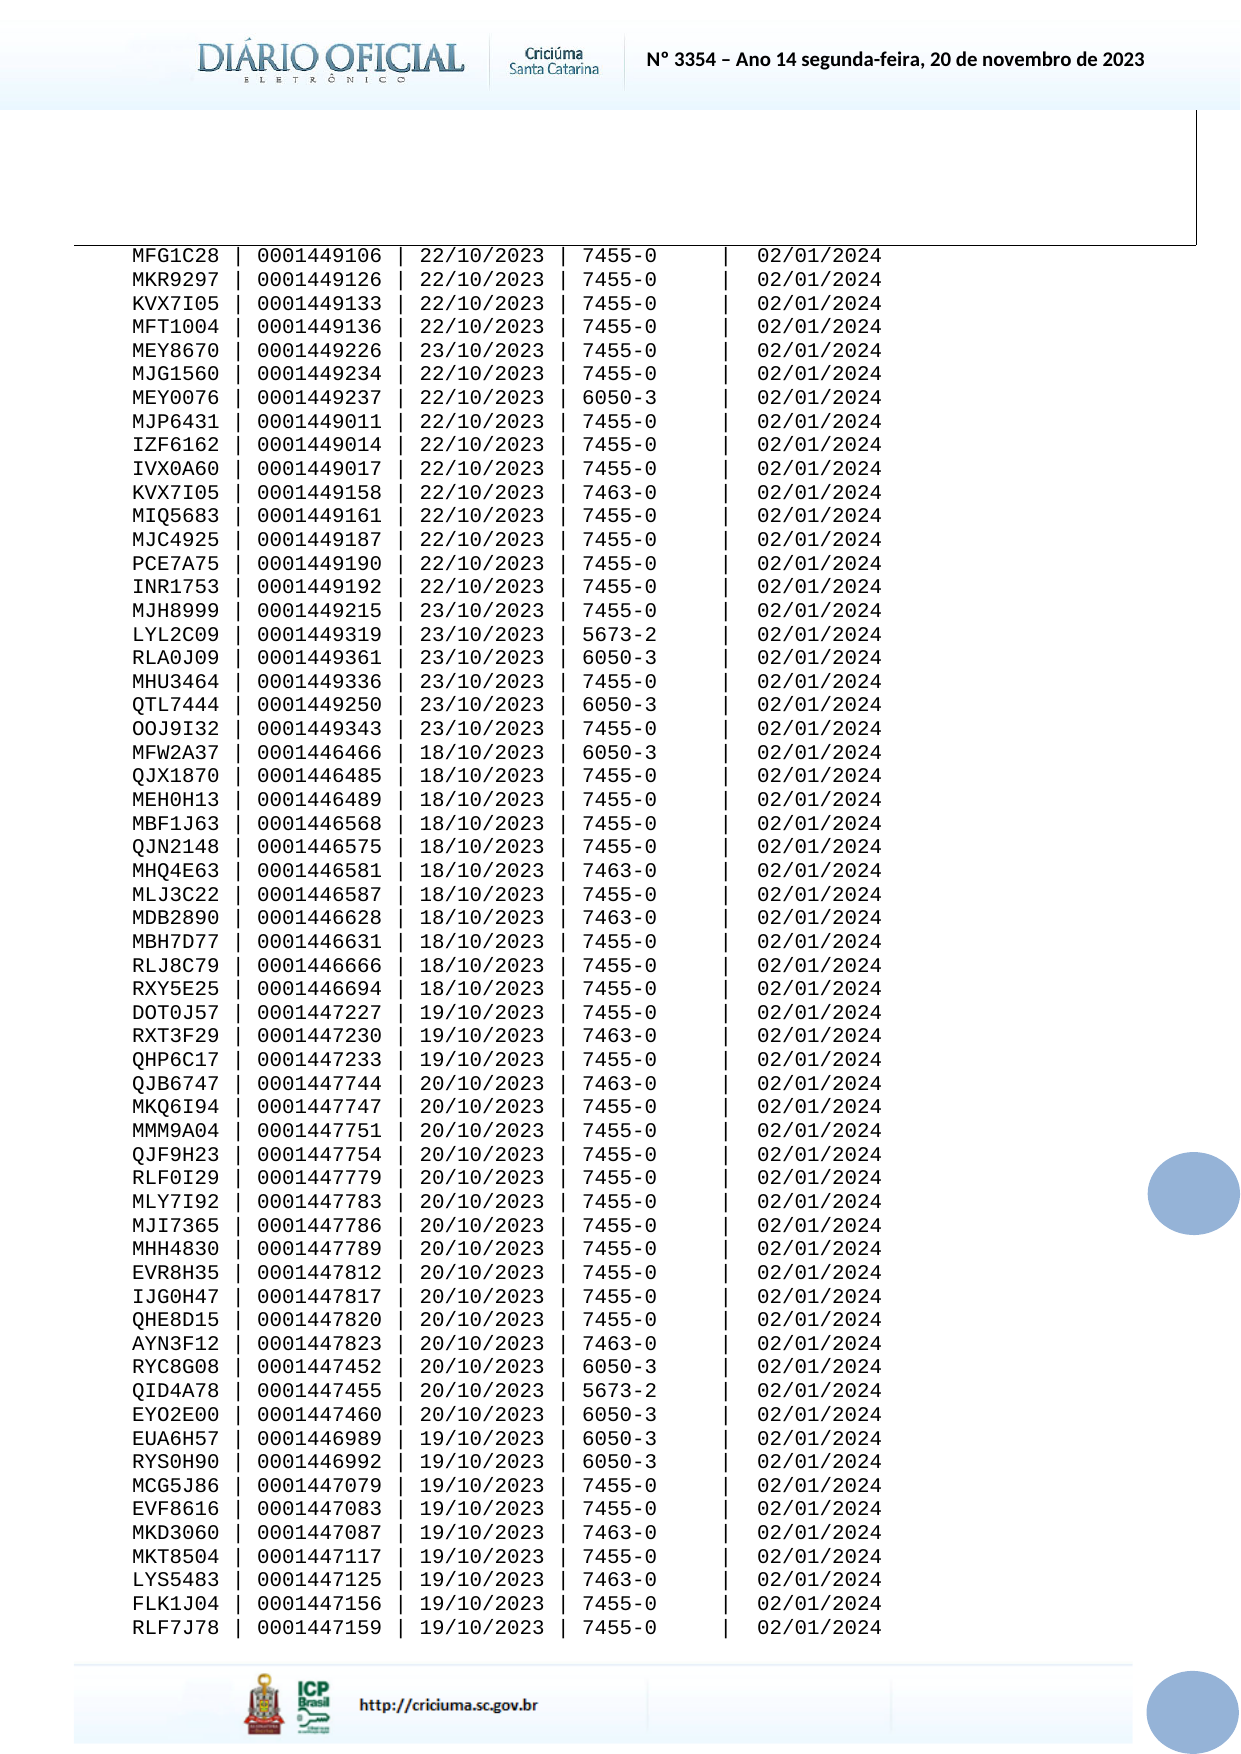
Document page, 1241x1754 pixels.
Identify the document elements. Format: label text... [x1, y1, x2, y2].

text RXY5E25 | 0001446694 | 18/10/2023 | 7455-0 | 02/01/2024 [44, 978, 1196, 1002]
text MFW2A37 | 0001446466 | 18/10/2023 | 6050-3 | 02/01/2024 [44, 742, 1196, 765]
text QJN2148 | 0001446575 | 18/10/2023 | 7455-0 | 02/01/2024 [44, 836, 1196, 860]
text MHQ4E63 | 0001446581 | 18/10/2023 | 7463-0 | 02/01/2024 [44, 860, 1196, 884]
text MFT1004 | 0001449136 | 22/10/2023 | 7455-0 | 02/01/2024 [44, 316, 1196, 340]
text MJI7365 | 0001447786 | 20/10/2023 | 7455-0 | 02/01/2024 [44, 1215, 1196, 1238]
text MHU3464 | 0001449336 | 23/10/2023 | 7455-0 | 02/01/2024 [44, 671, 1196, 694]
text EVR8H35 | 0001447812 | 20/10/2023 | 7455-0 | 02/01/2024 [44, 1262, 1196, 1286]
text MBF1J63 | 0001446568 | 18/10/2023 | 7455-0 | 02/01/2024 [44, 813, 1196, 836]
text MLJ3C22 | 0001446587 | 18/10/2023 | 7455-0 | 02/01/2024 [44, 884, 1196, 907]
text RLJ8C79 | 0001446666 | 18/10/2023 | 7455-0 | 02/01/2024 [44, 954, 1196, 978]
text EUA6H57 | 0001446989 | 19/10/2023 | 6050-3 | 02/01/2024 [44, 1427, 1196, 1451]
text EVF8616 | 0001447083 | 19/10/2023 | 7455-0 | 02/01/2024 [44, 1498, 1196, 1522]
text RLF7J78 | 0001447159 | 19/10/2023 | 7455-0 | 02/01/2024 [44, 1617, 1196, 1640]
text MBH7D77 | 0001446631 | 18/10/2023 | 7455-0 | 02/01/2024 [44, 931, 1196, 954]
text QTL7444 | 0001449250 | 23/10/2023 | 6050-3 | 02/01/2024 [44, 694, 1196, 718]
text AYN3F12 | 0001447823 | 20/10/2023 | 7463-0 | 02/01/2024 [44, 1333, 1196, 1357]
text MKD3060 | 0001447087 | 19/10/2023 | 7463-0 | 02/01/2024 [44, 1522, 1196, 1546]
text MCG5J86 | 0001447079 | 19/10/2023 | 7455-0 | 02/01/2024 [44, 1475, 1196, 1498]
text EYO2E00 | 0001447460 | 20/10/2023 | 6050-3 | 02/01/2024 [44, 1404, 1196, 1427]
text RYC8G08 | 0001447452 | 20/10/2023 | 6050-3 | 02/01/2024 [44, 1357, 1196, 1380]
text FLK1J04 | 0001447156 | 19/10/2023 | 7455-0 | 02/01/2024 [44, 1593, 1196, 1617]
text OOJ9I32 | 0001449343 | 23/10/2023 | 7455-0 | 02/01/2024 [44, 718, 1196, 742]
text IZF6162 | 0001449014 | 22/10/2023 | 7455-0 | 02/01/2024 [44, 434, 1196, 458]
text KVX7I05 | 0001449158 | 22/10/2023 | 7463-0 | 02/01/2024 [44, 482, 1196, 505]
text DOT0J57 | 0001447227 | 19/10/2023 | 7455-0 | 02/01/2024 [44, 1002, 1196, 1026]
text LYS5483 | 0001447125 | 19/10/2023 | 7463-0 | 02/01/2024 [44, 1569, 1196, 1593]
text RLA0J09 | 0001449361 | 23/10/2023 | 6050-3 | 02/01/2024 [44, 647, 1196, 671]
text INR1753 | 0001449192 | 22/10/2023 | 7455-0 | 02/01/2024 [44, 576, 1196, 600]
text IVX0A60 | 0001449017 | 22/10/2023 | 7455-0 | 02/01/2024 [44, 458, 1196, 482]
text RLF0I29 | 0001447779 | 20/10/2023 | 7455-0 | 02/01/2024 [44, 1167, 1157, 1191]
text IJG0H47 | 0001447817 | 20/10/2023 | 7455-0 | 02/01/2024 [44, 1286, 1196, 1309]
text QHE8D15 | 0001447820 | 20/10/2023 | 7455-0 | 02/01/2024 [44, 1309, 1196, 1333]
text MLY7I92 | 0001447783 | 20/10/2023 | 7455-0 | 02/01/2024 [44, 1191, 1153, 1215]
text LYL2C09 | 0001449319 | 23/10/2023 | 5673-2 | 02/01/2024 [44, 623, 1196, 647]
text MKQ6I94 | 0001447747 | 20/10/2023 | 7455-0 | 02/01/2024 [44, 1096, 1196, 1120]
text MJP6431 | 0001449011 | 22/10/2023 | 7455-0 | 02/01/2024 [44, 411, 1196, 434]
text MEY0076 | 0001449237 | 22/10/2023 | 6050-3 | 02/01/2024 [44, 387, 1196, 411]
text MKR9297 | 0001449126 | 22/10/2023 | 7455-0 | 02/01/2024 [44, 269, 1196, 292]
text QID4A78 | 0001447455 | 20/10/2023 | 5673-2 | 02/01/2024 [44, 1380, 1196, 1404]
text PCE7A75 | 0001449190 | 22/10/2023 | 7455-0 | 02/01/2024 [44, 553, 1196, 576]
text QJB6747 | 0001447744 | 20/10/2023 | 7463-0 | 02/01/2024 [44, 1073, 1196, 1096]
text MJH8999 | 0001449215 | 23/10/2023 | 7455-0 | 02/01/2024 [44, 600, 1196, 623]
text MMM9A04 | 0001447751 | 20/10/2023 | 7455-0 | 02/01/2024 [44, 1120, 1196, 1144]
text MJG1560 | 0001449234 | 22/10/2023 | 7455-0 | 02/01/2024 [44, 363, 1196, 387]
text MFG1C28 | 0001449106 | 22/10/2023 | 7455-0 | 02/01/2024 [44, 245, 1196, 269]
text MDB2890 | 0001446628 | 18/10/2023 | 7463-0 | 02/01/2024 [44, 907, 1196, 931]
text MEY8670 | 0001449226 | 23/10/2023 | 7455-0 | 02/01/2024 [44, 340, 1196, 363]
text RYS0H90 | 0001446992 | 19/10/2023 | 6050-3 | 02/01/2024 [44, 1451, 1196, 1475]
text MIQ5683 | 0001449161 | 22/10/2023 | 7455-0 | 02/01/2024 [44, 505, 1196, 529]
text QJF9H23 | 0001447754 | 20/10/2023 | 7455-0 | 02/01/2024 [44, 1144, 1196, 1167]
text MHH4830 | 0001447789 | 20/10/2023 | 7455-0 | 02/01/2024 [44, 1238, 1196, 1262]
text MJC4925 | 0001449187 | 22/10/2023 | 7455-0 | 02/01/2024 [44, 529, 1196, 553]
text QJX1870 | 0001446485 | 18/10/2023 | 7455-0 | 02/01/2024 [44, 765, 1196, 789]
text MEH0H13 | 0001446489 | 18/10/2023 | 7455-0 | 02/01/2024 [44, 789, 1196, 813]
text QHP6C17 | 0001447233 | 19/10/2023 | 7455-0 | 02/01/2024 [44, 1049, 1196, 1073]
text KVX7I05 | 0001449133 | 22/10/2023 | 7455-0 | 02/01/2024 [44, 292, 1196, 316]
text RXT3F29 | 0001447230 | 19/10/2023 | 7463-0 | 02/01/2024 [44, 1026, 1196, 1049]
text MKT8504 | 0001447117 | 19/10/2023 | 7455-0 | 02/01/2024 [44, 1546, 1196, 1569]
